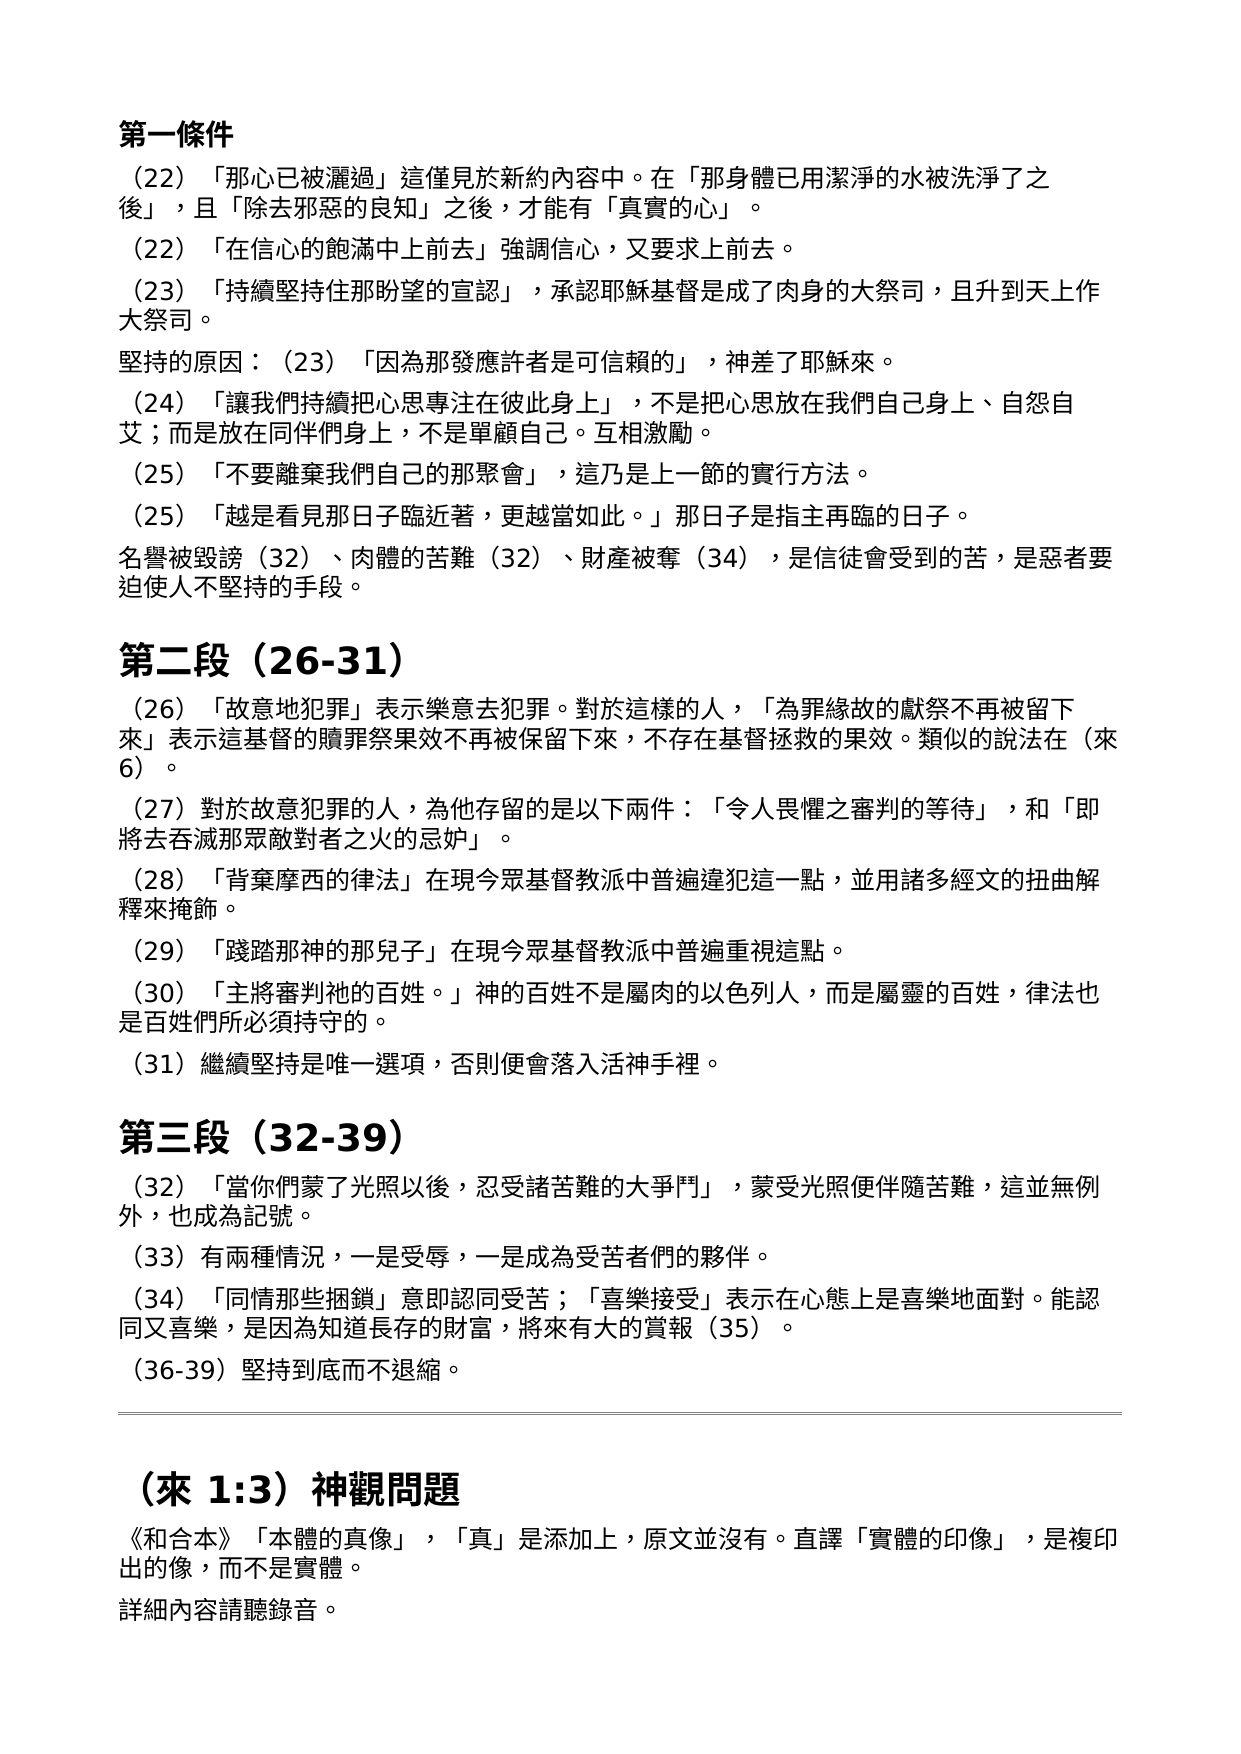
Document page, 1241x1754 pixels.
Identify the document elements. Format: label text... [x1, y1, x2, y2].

text （31）繼續堅持是唯一選項，否則便會落入活神手裡。 [118, 1050, 1122, 1079]
text （24）「讓我們持續把心思專注在彼此身上」，不是把心思放在我們自己身上、自怨自艾；而是放在同伴們身上，不是單顧自己。互相激勵。 [118, 389, 1122, 448]
text （32）「當你們蒙了光照以後，忍受諸苦難的大爭鬥」，蒙受光照便伴隨苦難，這並無例外，也成為記號。 [118, 1173, 1122, 1231]
text （36-39）堅持到底而不退縮。 [118, 1356, 1122, 1385]
text 《和合本》「本體的真像」，「真」是添加上，原文並沒有。直譯「實體的印像」，是複印出的像，而不是實體。 [118, 1525, 1122, 1583]
text （30）「主將審判祂的百姓。」神的百姓不是屬肉的以色列人，而是屬靈的百姓，律法也是百姓們所必須持守的。 [118, 979, 1122, 1037]
text （26）「故意地犯罪」表示樂意去犯罪。對於這樣的人，「為罪緣故的獻祭不再被留下來」表示這基督的贖罪祭果效不再被保留下來，不存在基督拯救的果效。類似的說法在（來 6）。 [118, 696, 1122, 783]
text 堅持的原因：（23）「因為那發應許者是可信賴的」，神差了耶穌來。 [118, 348, 1122, 377]
text （27）對於故意犯罪的人，為他存留的是以下兩件：「令人畏懼之審判的等待」，和「即將去吞滅那眾敵對者之火的忌妒」。 [118, 796, 1122, 854]
subtitle （來 1:3）神觀問題 [118, 1469, 1122, 1513]
text （33）有兩種情況，一是受辱，一是成為受苦者們的夥伴。 [118, 1243, 1122, 1273]
text （34）「同情那些捆鎖」意即認同受苦；「喜樂接受」表示在心態上是喜樂地面對。能認同又喜樂，是因為知道長存的財富，將來有大的賞報（35）。 [118, 1285, 1122, 1343]
text （25）「越是看見那日子臨近著，更越當如此。」那日子是指主再臨的日子。 [118, 502, 1122, 531]
text （22）「在信心的飽滿中上前去」強調信心，又要求上前去。 [118, 235, 1122, 264]
text 詳細內容請聽錄音。 [118, 1596, 1122, 1625]
text （25）「不要離棄我們自己的那聚會」，這乃是上一節的實行方法。 [118, 460, 1122, 489]
text （23）「持續堅持住那盼望的宣認」，承認耶穌基督是成了肉身的大祭司，且升到天上作大祭司。 [118, 277, 1122, 335]
text （22）「那心已被灑過」這僅見於新約內容中。在「那身體已用潔淨的水被洗淨了之後」，且「除去邪惡的良知」之後，才能有「真實的心」。 [118, 164, 1122, 223]
subtitle 第一條件 [118, 118, 1122, 152]
text （28）「背棄摩西的律法」在現今眾基督教派中普遍違犯這一點，並用諸多經文的扭曲解釋來掩飾。 [118, 867, 1122, 925]
text 名譽被毀謗（32）、肉體的苦難（32）、財產被奪（34），是信徒會受到的苦，是惡者要迫使人不堅持的手段。 [118, 544, 1122, 602]
text （29）「踐踏那神的那兒子」在現今眾基督教派中普遍重視這點。 [118, 937, 1122, 967]
subtitle 第三段（32-39） [118, 1117, 1122, 1160]
subtitle 第二段（26-31） [118, 639, 1122, 683]
